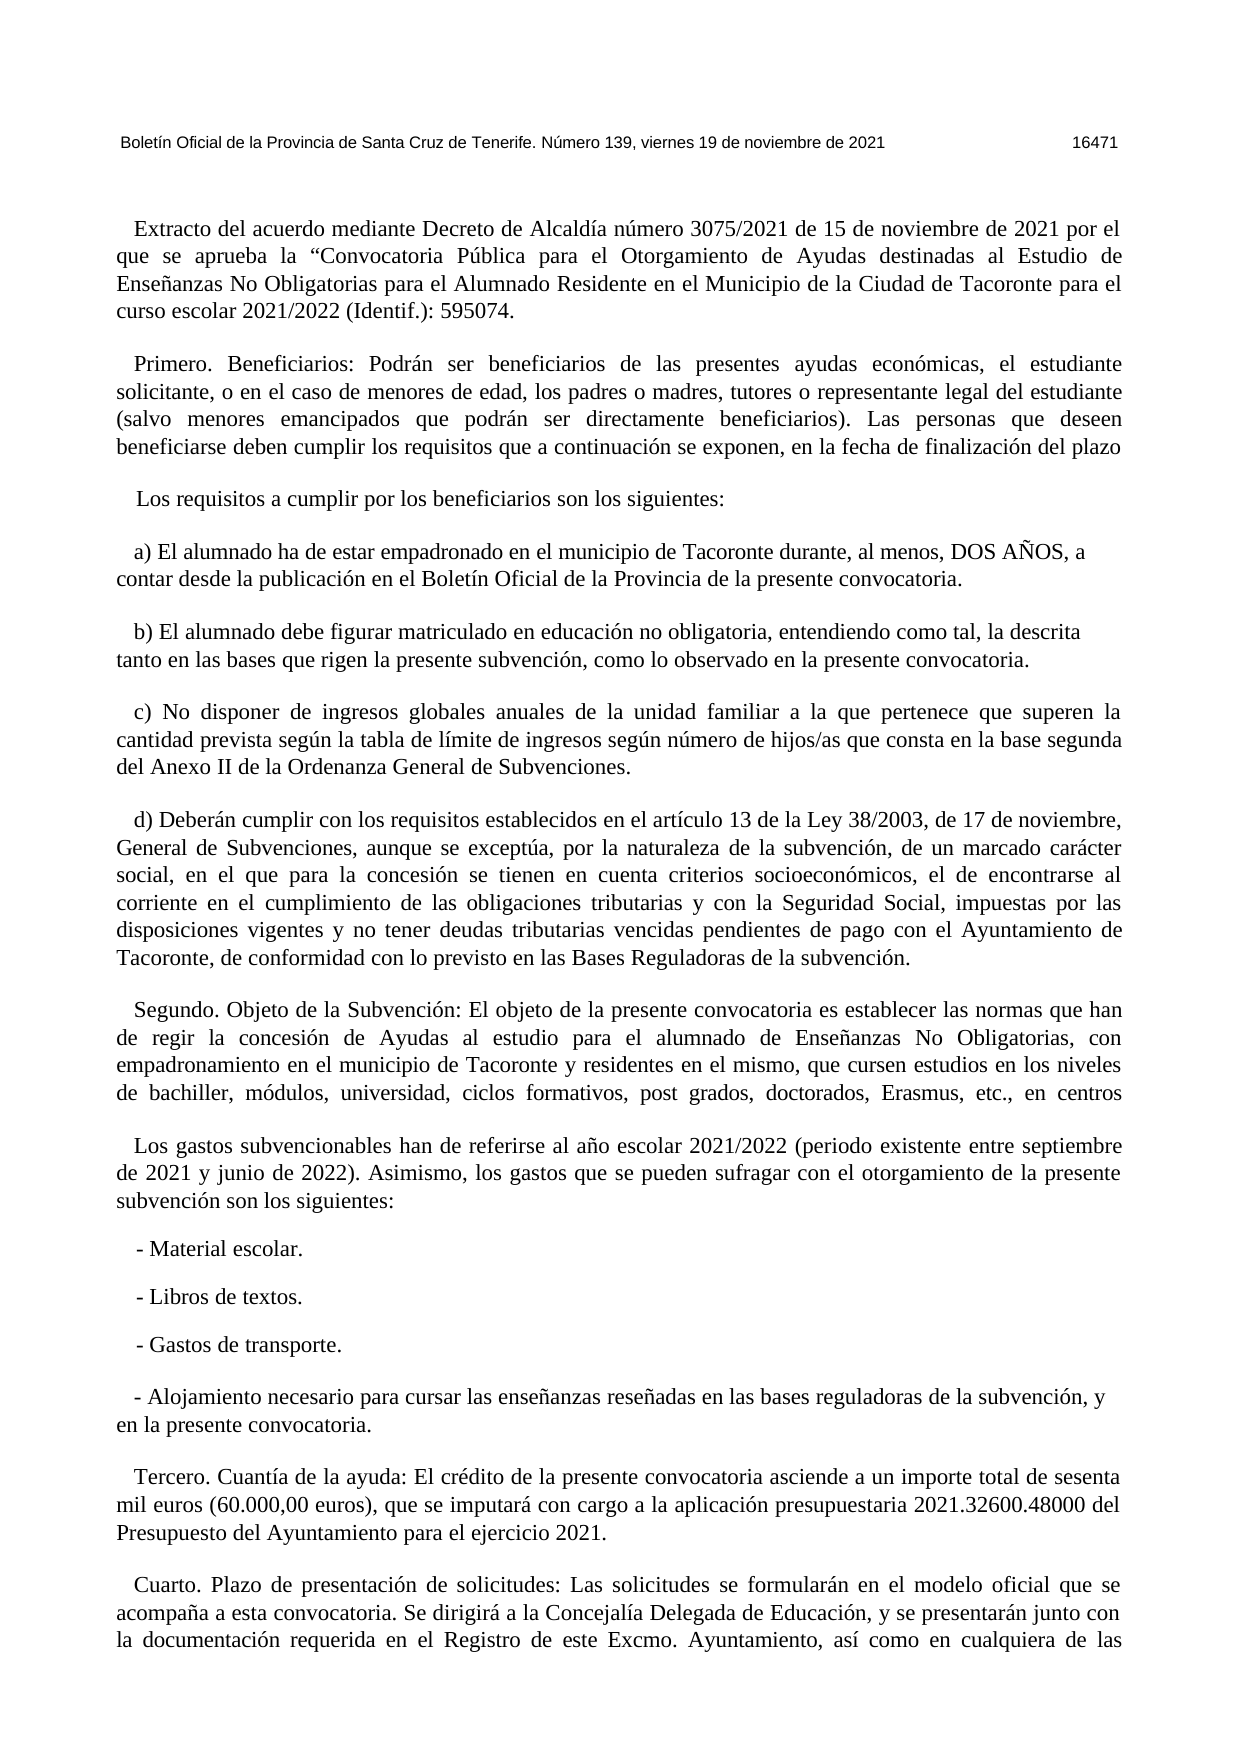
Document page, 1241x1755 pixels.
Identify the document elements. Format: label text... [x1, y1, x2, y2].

text Extracto del acuerdo mediante Decreto de Alcaldía número 3075/2021 de 15 de noviembre de 2021 por el que se aprueba la “Convocatoria Pública para el Otorgamiento de Ayudas destinadas al Estudio de Enseñanzas No Obligatorias para el Alumnado Residente en el Municipio de la Ciudad de Tacoronte para el curso escolar 2021/2022 (Identif.): 595074. [116, 215, 1123, 324]
text Tercero. Cuantía de la ayuda: El crédito de la presente convocatoria asciende a un importe total de sesenta mil euros (60.000,00 euros), que se imputará con cargo a la aplicación presupuestaria 2021.32600.48000 del Presupuesto del Ayuntamiento para el ejercicio 2021. [116, 1463, 1122, 1545]
text 16471 [1072, 133, 1120, 150]
text a) El alumnado ha de estar empadronado en el municipio de Tacoronte durante, al menos, DOS AÑOS, a contar desde la publicación en el Boletín Oficial de la Provincia de la presente convocatoria. [116, 538, 1124, 592]
text - Gastos de transporte. [136, 1331, 344, 1357]
text d) Deberán cumplir con los requisitos establecidos en el artículo 13 de la Ley 38/2003, de 17 de noviembre, General de Subvenciones, aunque se exceptúa, por la naturaleza de la subvención, de un marcado carácter social, en el que para la concesión se tienen en cuenta criterios socioeconómicos, el de encontrarse al corriente en el cumplimiento de las obligaciones tributarias y con la Seguridad Social, impuestas por las disposiciones vigentes y no tener deudas tributarias vencidas pendientes de pago con el Ayuntamiento de Tacoronte, de conformidad con lo previsto en las Bases Reguladoras de la subvención. [116, 806, 1122, 970]
text - Libros de textos. [136, 1283, 304, 1309]
text Los requisitos a cumplir por los beneficiarios son los siguientes: [136, 485, 726, 512]
text Cuarto. Plazo de presentación de solicitudes: Las solicitudes se formularán en el modelo oficial que se acompaña a esta convocatoria. Se dirigirá a la Concejalía Delegada de Educación, y se presentarán junto con la documentación requerida en el Registro de este Excmo. Ayuntamiento, así como en cualquiera de las Oficinas [116, 1571, 1122, 1655]
text Los gastos subvencionables han de referirse al año escolar 2021/2022 (periodo existente entre septiembre de 2021 y junio de 2022). Asimismo, los gastos que se pueden sufragar con el otorgamiento de la presente subvención son los siguientes: [116, 1132, 1123, 1213]
text c) No disponer de ingresos globales anuales de la unidad familiar a la que pertenece que superen la cantidad prevista según la tabla de límite de ingresos según número de hijos/as que consta en la base segunda del Anexo II de la Ordenanza General de Subvenciones. [116, 698, 1122, 780]
text - Alojamiento necesario para cursar las enseñanzas reseñadas en las bases reguladoras de la subvención, y en la presente convocatoria. [116, 1383, 1124, 1437]
text - Material escolar. [136, 1235, 304, 1261]
text Segundo. Objeto de la Subvención: El objeto de la presente convocatoria es establecer las normas que han de regir la concesión de Ayudas al estudio para el alumnado de Enseñanzas No Obligatorias, con empadronamiento en el municipio de Tacoronte y residentes en el mismo, que cursen estudios en los niveles de bachiller, módulos, universidad, ciclos formativos, post grados, doctorados, Erasmus, etc., en centros sostenidos con fondos públicos. [116, 996, 1122, 1108]
text Primero. Beneficiarios: Podrán ser beneficiarios de las presentes ayudas económicas, el estudiante solicitante, o en el caso de menores de edad, los padres o madres, tutores o representante legal del estudiante (salvo menores emancipados que podrán ser directamente beneficiarios). Las personas que deseen beneficiarse deben cumplir los requisitos que a continuación se exponen, en la fecha de finalización del plazo de presentación de solicitudes. [116, 350, 1122, 461]
text b) El alumnado debe figurar matriculado en educación no obligatoria, entendiendo como tal, la descrita tanto en las bases que rigen la presente subvención, como lo observado en la presente convocatoria. [116, 618, 1123, 672]
text Boletín Oficial de la Provincia de Santa Cruz de Tenerife. Número 139, viernes 19 de noviembre de 2021 [120, 133, 893, 150]
